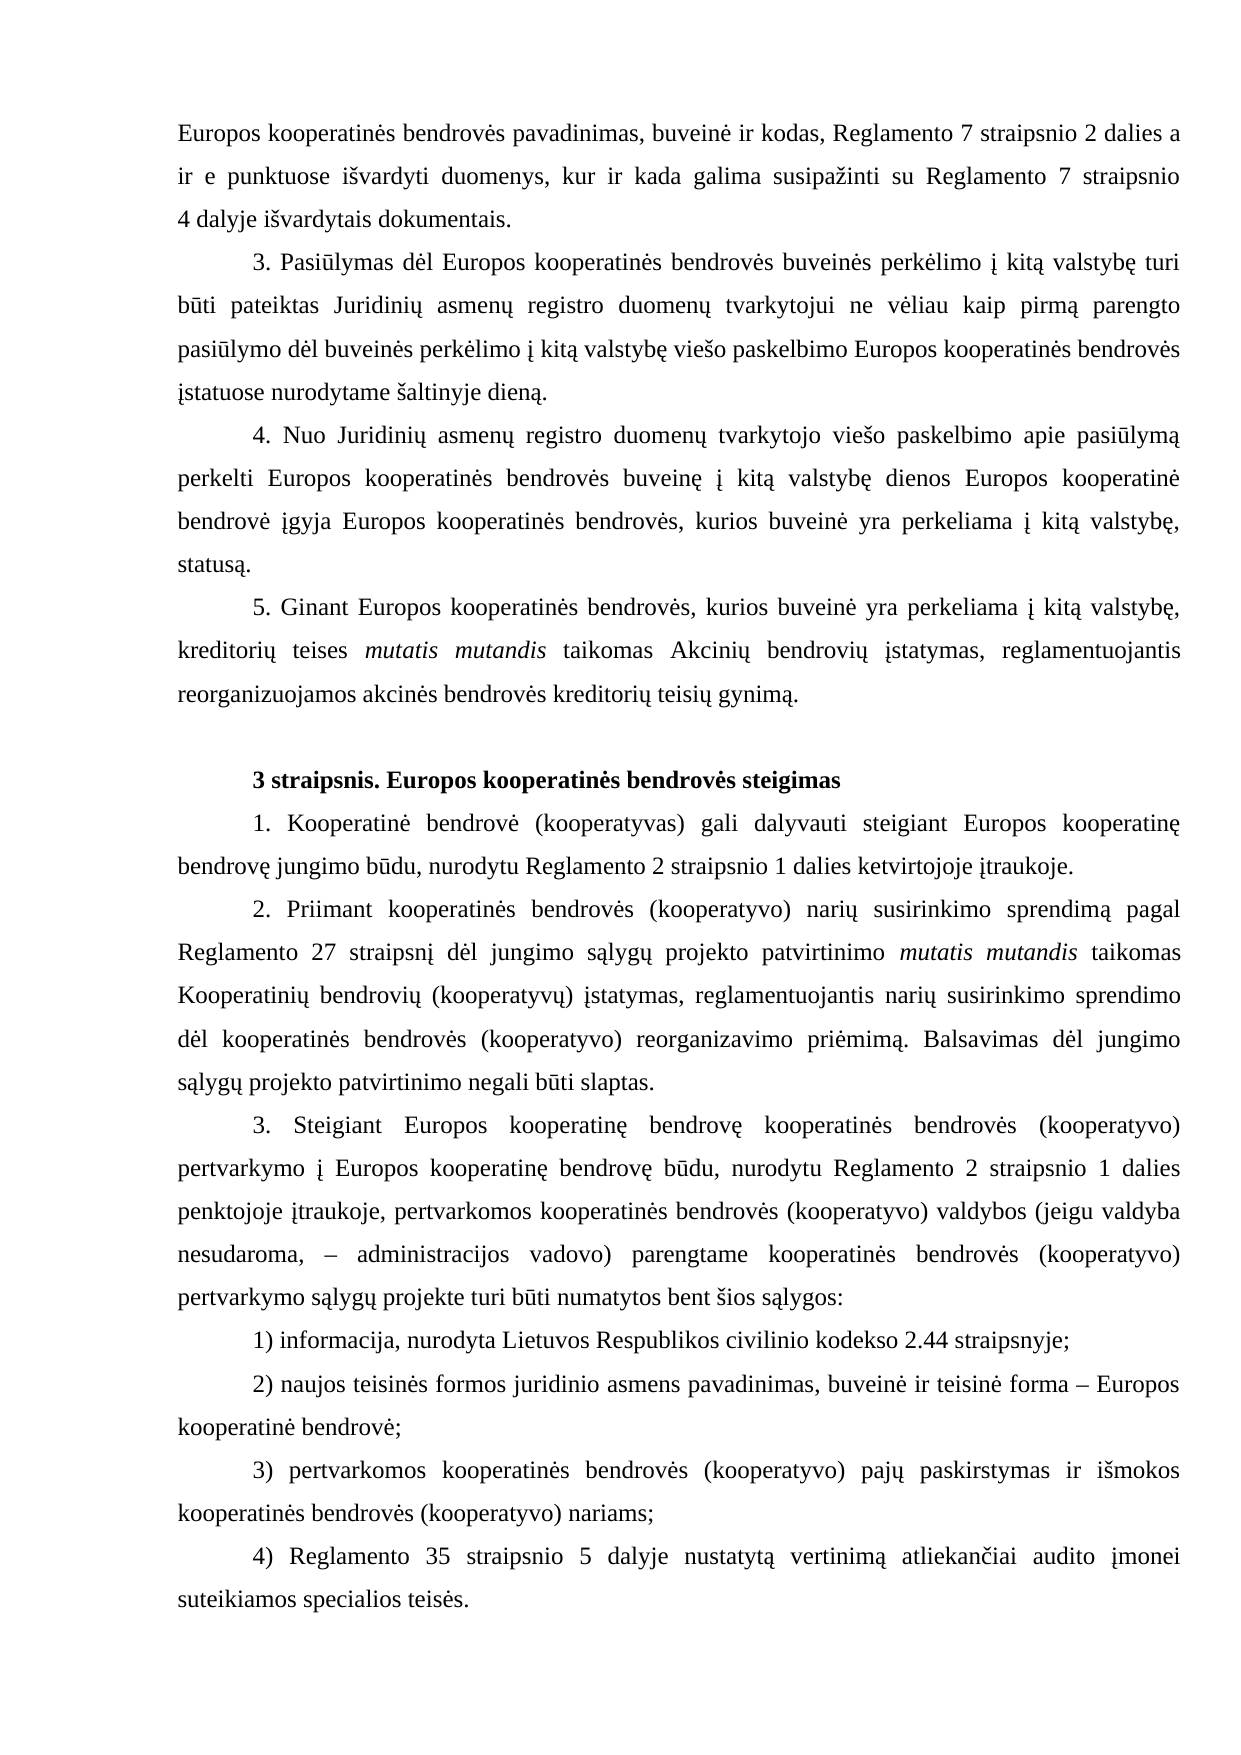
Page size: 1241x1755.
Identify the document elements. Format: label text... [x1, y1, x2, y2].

text 3) pertvarkomos kooperatinės bendrovės (kooperatyvo) pajų paskirstymas ir išmokos kooperatinės bendrovės (kooperatyvo) nariams; [177, 1455, 1181, 1527]
text 4. Nuo Juridinių asmenų registro duomenų tvarkytojo viešo paskelbimo apie pasiūlymą perkelti Europos kooperatinės bendrovės buveinę į kitą valstybę dienos Europos kooperatinė bendrovė įgyja Europos kooperatinės bendrovės, kurios buveinė yra perkeliama į kitą valstybę, statusą. [177, 420, 1181, 578]
text 2. Priimant kooperatinės bendrovės (kooperatyvo) narių susirinkimo sprendimą pagal Reglamento 27 straipsnį dėl jungimo sąlygų projekto patvirtinimo mutatis mutandis taikomas Kooperatinių bendrovių (kooperatyvų) įstatymas, reglamentuojantis narių susirinkimo sprendimo dėl kooperatinės bendrovės (kooperatyvo) reorganizavimo priėmimą. Balsavimas dėl jungimo sąlygų projekto patvirtinimo negali būti slaptas. [177, 894, 1181, 1096]
text 4) Reglamento 35 straipsnio 5 dalyje nustatytą vertinimą atliekančiai audito įmonei suteikiamos specialios teisės. [177, 1541, 1181, 1613]
text 1) informacija, nurodyta Lietuvos Respublikos civilinio kodekso 2.44 straipsnyje; [177, 1326, 1181, 1354]
text 2) naujos teisinės formos juridinio asmens pavadinimas, buveinė ir teisinė forma – Europos kooperatinė bendrovė; [177, 1369, 1181, 1441]
text 3. Pasiūlymas dėl Europos kooperatinės bendrovės buveinės perkėlimo į kitą valstybę turi būti pateiktas Juridinių asmenų registro duomenų tvarkytojui ne vėliau kaip pirmą parengto pasiūlymo dėl buveinės perkėlimo į kitą valstybę viešo paskelbimo Europos kooperatinės bendrovės įstatuose nurodytame šaltinyje dieną. [177, 247, 1181, 406]
text 1. Kooperatinė bendrovė (kooperatyvas) gali dalyvauti steigiant Europos kooperatinę bendrovę jungimo būdu, nurodytu Reglamento 2 straipsnio 1 dalies ketvirtojoje įtraukoje. [177, 808, 1181, 880]
text 5. Ginant Europos kooperatinės bendrovės, kurios buveinė yra perkeliama į kitą valstybę, kreditorių teises mutatis mutandis taikomas Akcinių bendrovių įstatymas, reglamentuojantis reorganizuojamos akcinės bendrovės kreditorių teisių gynimą. [177, 592, 1181, 707]
text 3 straipsnis. Europos kooperatinės bendrovės steigimas [177, 765, 1181, 794]
text 3. Steigiant Europos kooperatinę bendrovę kooperatinės bendrovės (kooperatyvo) pertvarkymo į Europos kooperatinę bendrovę būdu, nurodytu Reglamento 2 straipsnio 1 dalies penktojoje įtraukoje, pertvarkomos kooperatinės bendrovės (kooperatyvo) valdybos (jeigu valdyba nesudaroma, – administracijos vadovo) parengtame kooperatinės bendrovės (kooperatyvo) pertvarkymo sąlygų projekte turi būti numatytos bent šios sąlygos: [177, 1110, 1181, 1311]
text Europos kooperatinės bendrovės pavadinimas, buveinė ir kodas, Reglamento 7 straipsnio 2 dalies a ir e punktuose išvardyti duomenys, kur ir kada galima susipažinti su Reglamento 7 straipsnio 4 dalyje išvardytais dokumentais. [177, 118, 1181, 233]
